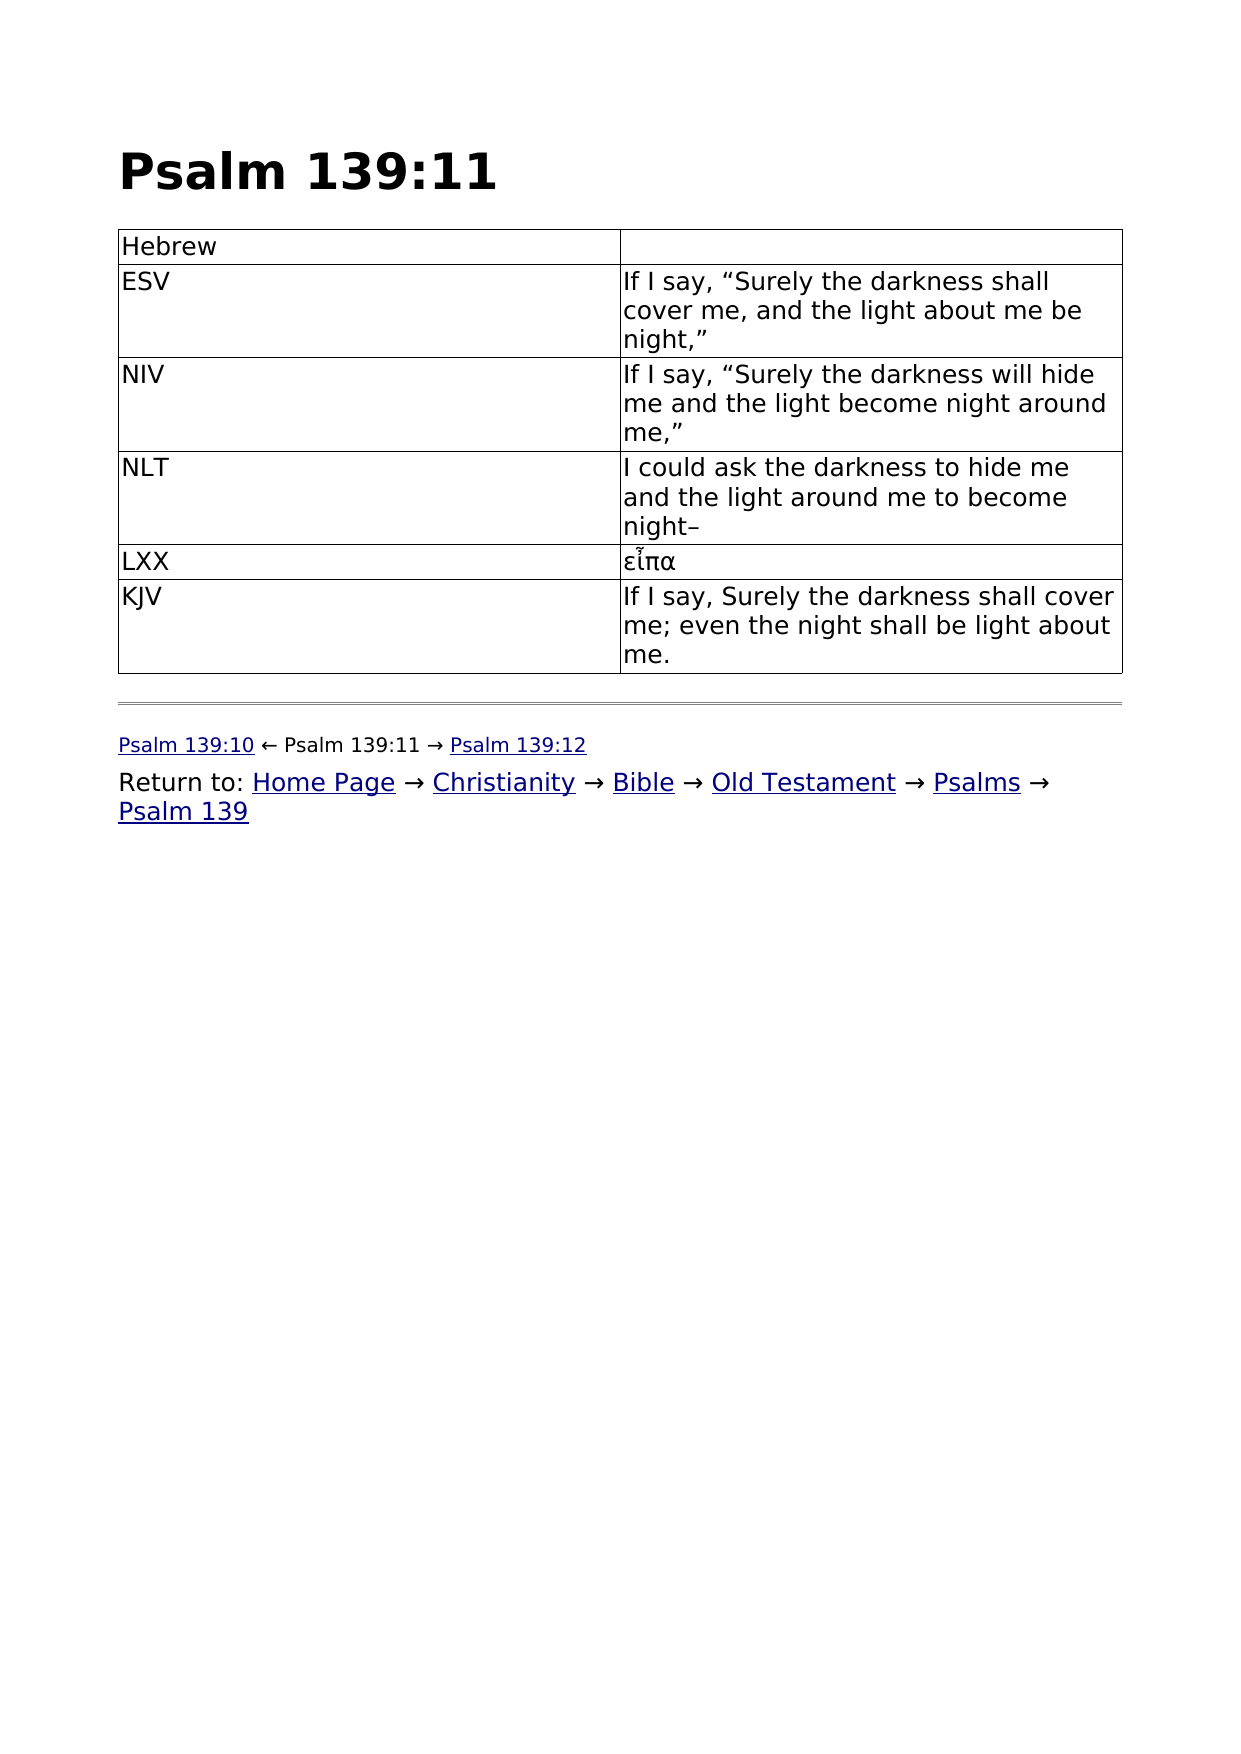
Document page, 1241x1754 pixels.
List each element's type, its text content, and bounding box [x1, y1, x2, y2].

table_cell NLT [119, 452, 620, 544]
table_cell ESV [119, 265, 620, 357]
table_cell εἶπα [621, 545, 1122, 579]
table_cell If I say, “Surely the darkness will hide me and the light become night around me,” [621, 358, 1122, 451]
table_cell If I say, Surely the darkness shall cover me; even the night shall be light about me. [621, 580, 1122, 673]
table_header [621, 230, 1122, 264]
table_cell KJV [119, 580, 620, 673]
table_cell I could ask the darkness to hide me and the light around me to become night– [621, 452, 1122, 544]
table_cell NIV [119, 358, 620, 451]
table_cell LXX [119, 545, 620, 579]
text Psalm 139:10 ← Psalm 139:11 → Psalm 139:12 [118, 734, 1122, 768]
text Return to: Home Page → Christianity → Bible → Old Testament → Psalms → Psalm 139 [118, 768, 1122, 826]
table_header Hebrew [119, 230, 620, 264]
table_cell If I say, “Surely the darkness shall cover me, and the light about me be night,” [621, 265, 1122, 357]
subtitle Psalm 139:11 [118, 143, 1122, 201]
